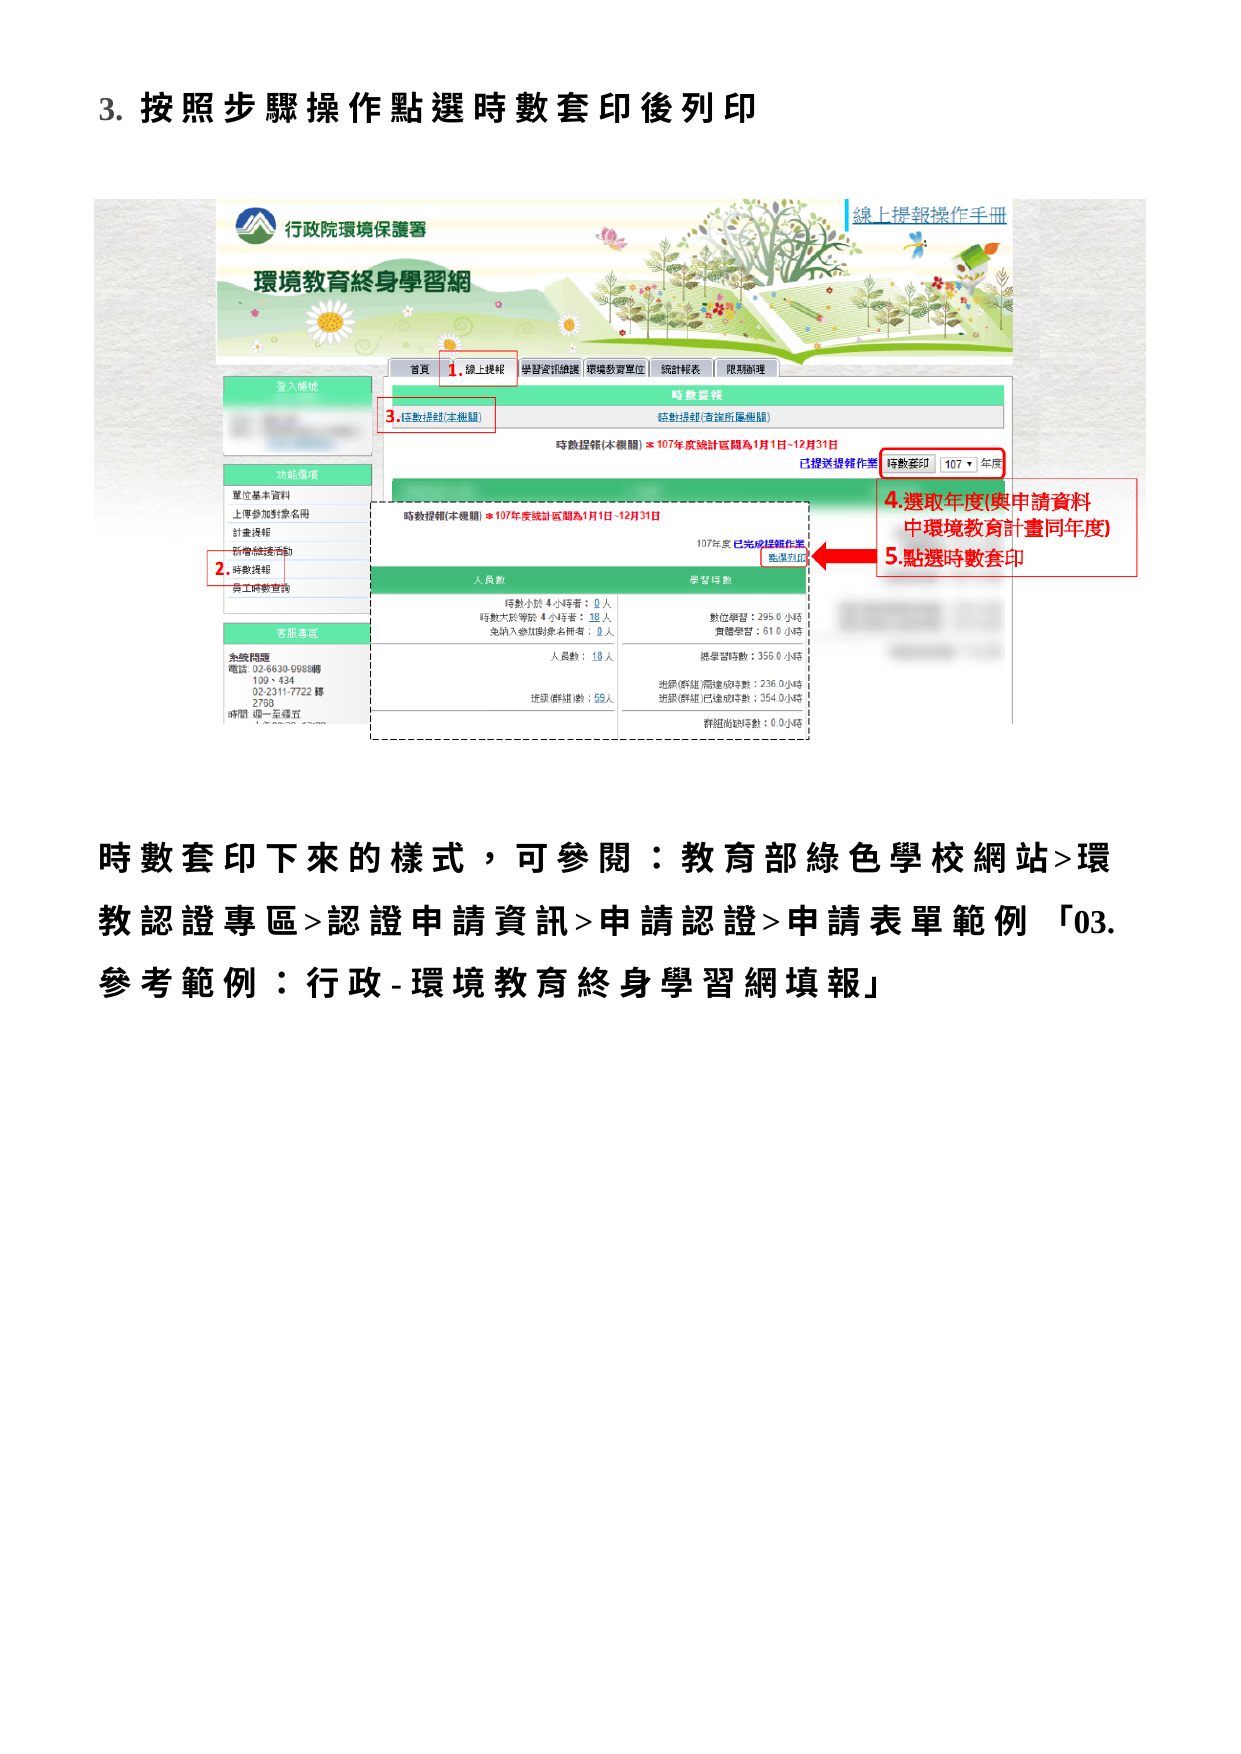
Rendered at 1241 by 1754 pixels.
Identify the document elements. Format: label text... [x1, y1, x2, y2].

text 時數套印下來的樣式，可參閱：教育部綠色學校網站>環教認證專區>認證申請資訊>申請認證>申請表單範例「03.參考範例：行政-環境教育終身學習網填報」 [94, 814, 1146, 1002]
text 3. 按照步驟操作點選時數套印後列印 [94, 64, 1146, 127]
